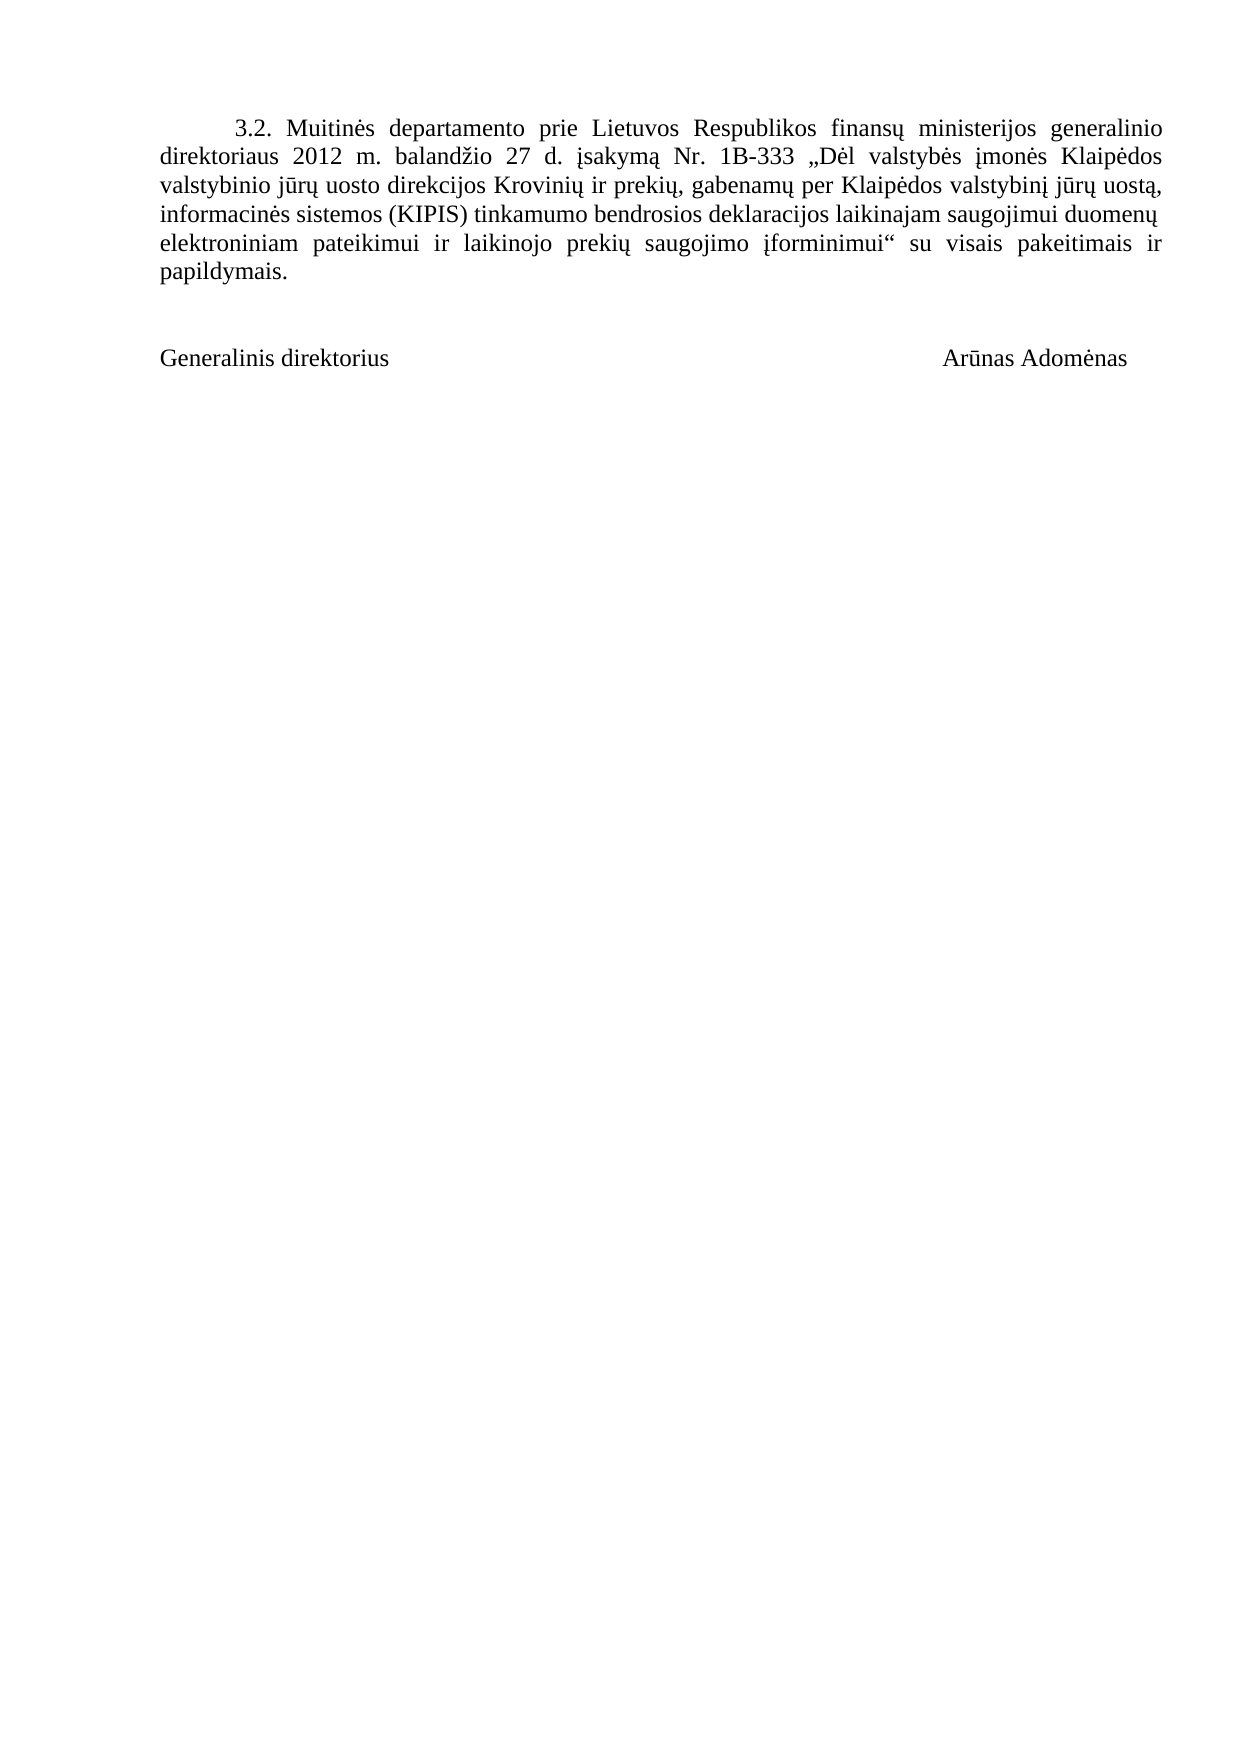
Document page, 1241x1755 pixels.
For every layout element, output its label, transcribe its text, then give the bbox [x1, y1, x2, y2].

text elektroniniam pateikimui ir laikinojo prekių saugojimo įforminimui“ su visais pakeitimais ir papildymais. [159, 228, 1163, 285]
text Generalinis direktorius Arūnas Adomėnas [159, 343, 1163, 371]
text 3.2. Muitinės departamento prie Lietuvos Respublikos finansų ministerijos generalinio direktoriaus 2012 m. balandžio 27 d. įsakymą Nr. 1B-333 „Dėl valstybės įmonės Klaipėdos valstybinio jūrų uosto direkcijos Krovinių ir prekių, gabenamų per Klaipėdos valstybinį jūrų uostą, informacinės sistemos (KIPIS) tinkamumo bendrosios deklaracijos laikinajam saugojimui duomenų [159, 113, 1163, 228]
